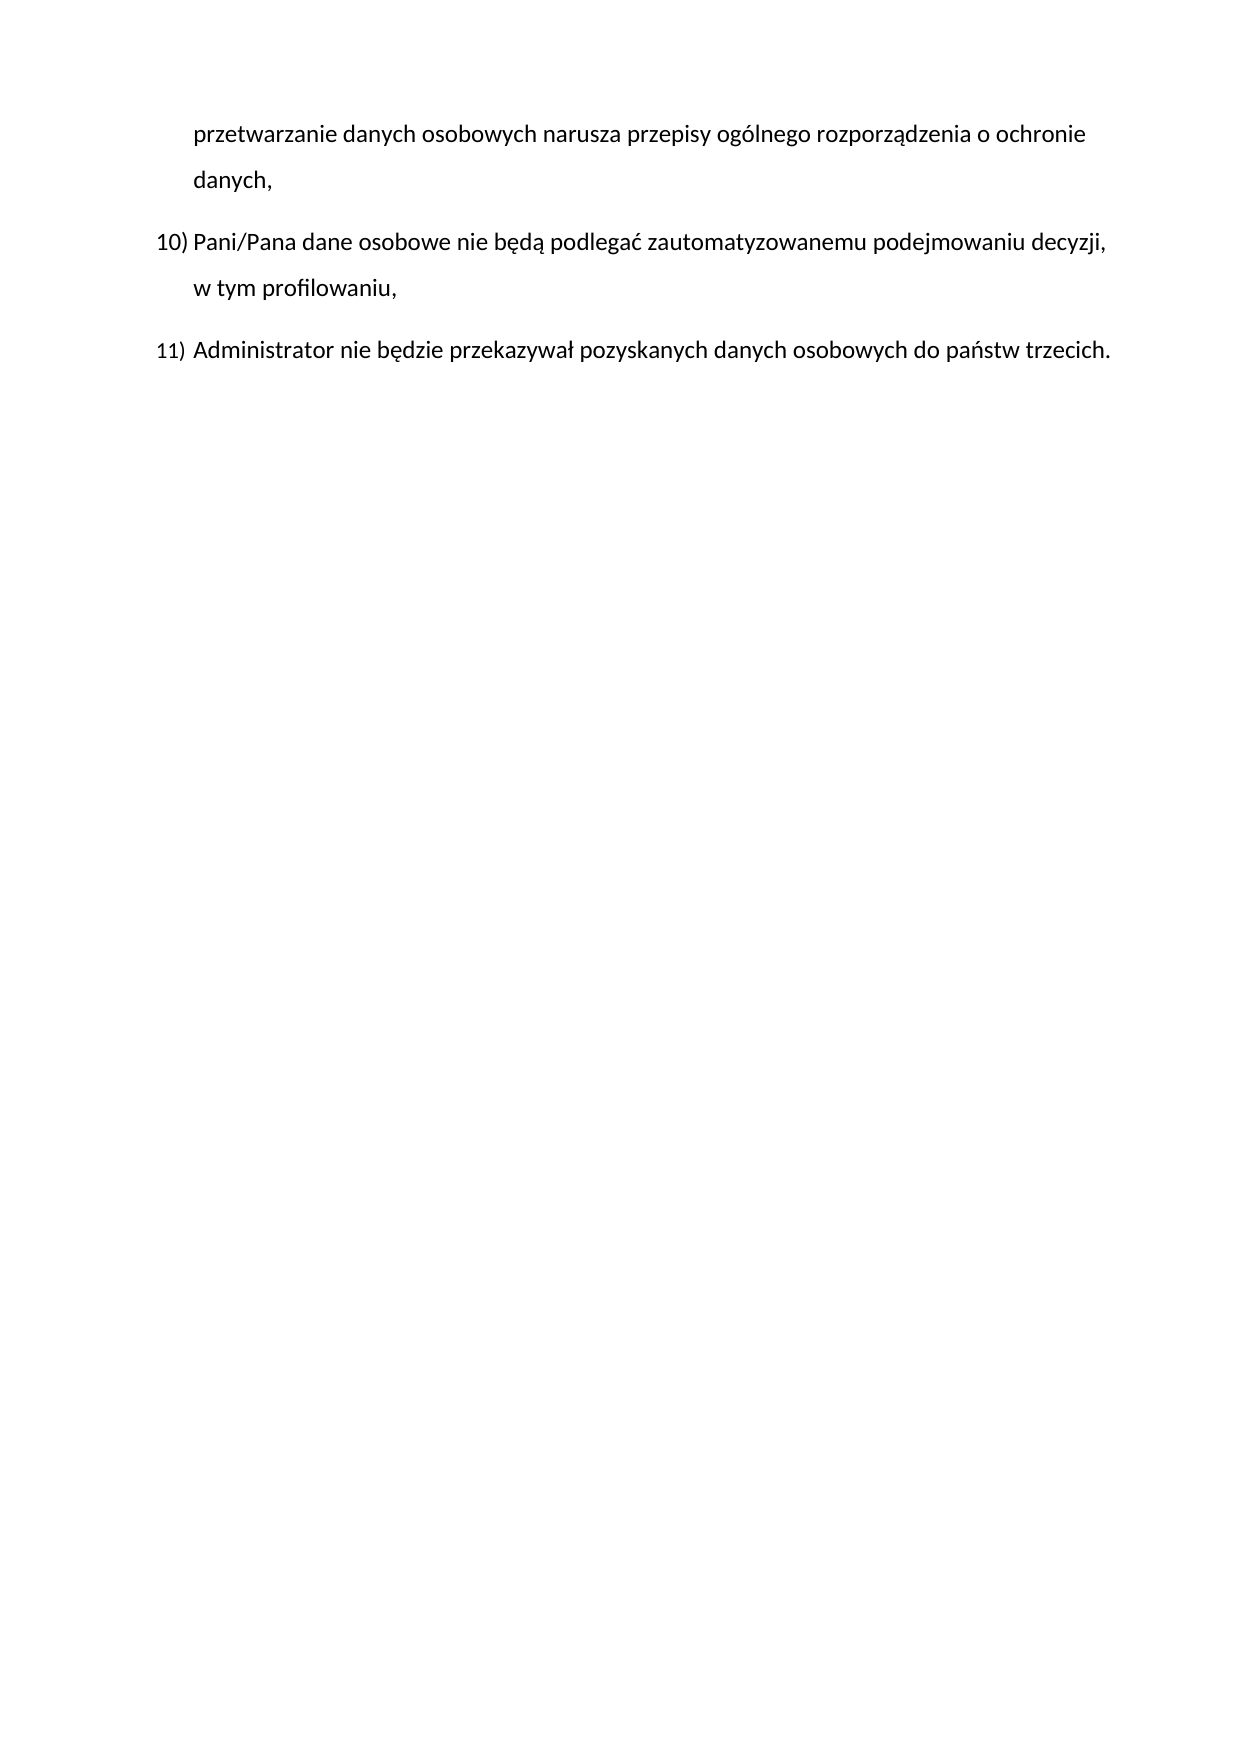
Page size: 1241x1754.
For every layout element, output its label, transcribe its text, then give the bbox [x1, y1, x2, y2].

list Pani/Pana dane osobowe nie będą podlegać zautomatyzowanemu podejmowaniu decyzji, w tym profilowaniu, [156, 226, 1122, 302]
list przetwarzanie danych osobowych narusza przepisy ogólnego rozporządzenia o ochronie danych, [156, 118, 1122, 194]
list Administrator nie będzie przekazywał pozyskanych danych osobowych do państw trzecich. [156, 334, 1122, 365]
